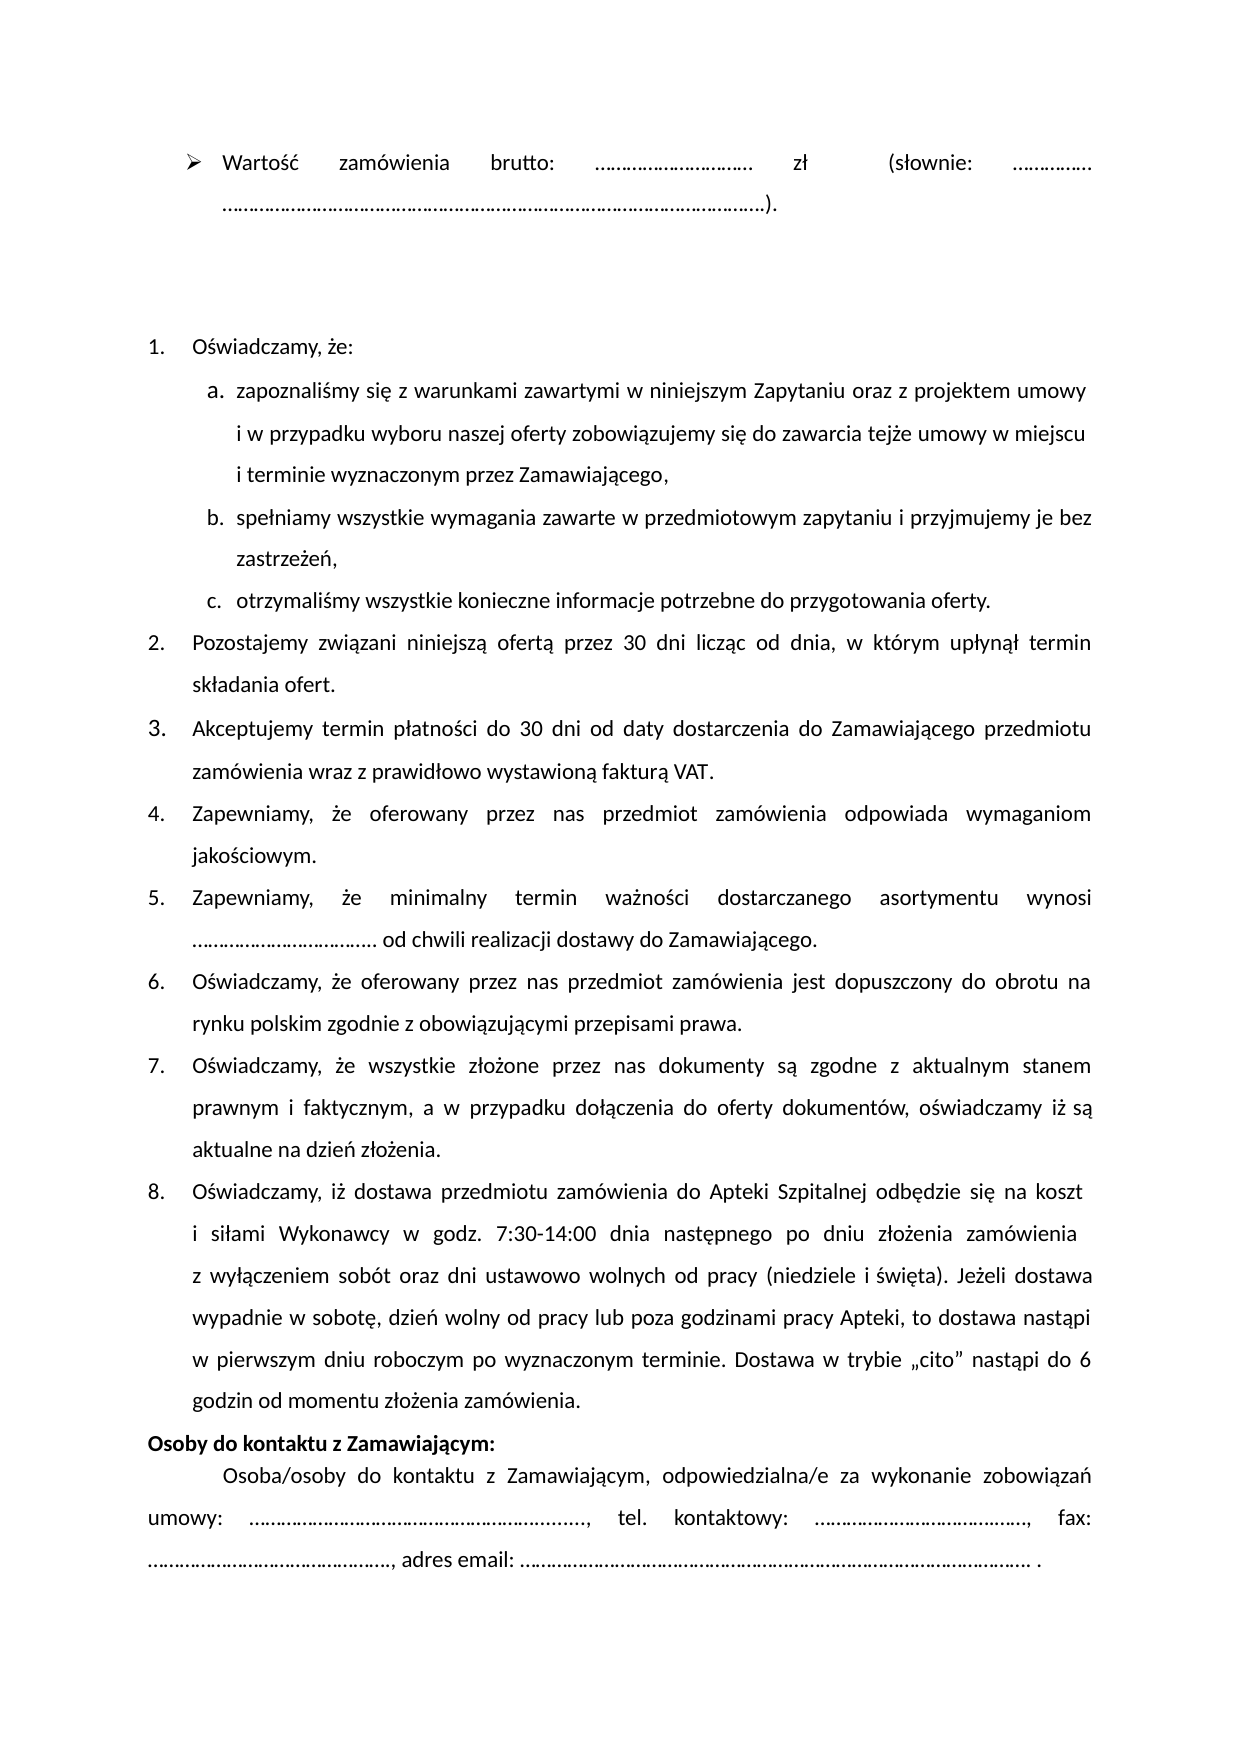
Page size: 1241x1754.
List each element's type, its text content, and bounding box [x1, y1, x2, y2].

list Zapewniamy, że minimalny termin ważności dostarczanego asortymentu wynosi …………………………….. od chwili realizacji dostawy do Zamawiającego. [148, 883, 1093, 953]
list Oświadczamy, iż dostawa przedmiotu zamówienia do Apteki Szpitalnej odbędzie się na koszt i siłami Wykonawcy w godz. 7:30-14:00 dnia następnego po dniu złożenia zamówienia z wyłączeniem sobót oraz dni ustawowo wolnych od pracy (niedziele i święta). Jeżeli dostawa wypadnie w sobotę, dzień wolny od pracy lub poza godzinami pracy Apteki, to dostawa nastąpi w pierwszym dniu roboczym po wyznaczonym terminie. Dostawa w trybie „cito” nastąpi do 6 godzin od momentu złożenia zamówienia. [148, 1177, 1093, 1415]
list Wartość zamówienia brutto: ………………………… zł (słownie: …………… ………………………………………………………………………………………….). [185, 148, 1093, 218]
list Akceptujemy termin płatności do 30 dni od daty dostarczenia do Zamawiającego przedmiotu zamówienia wraz z prawidłowo wystawioną fakturą VAT. [148, 712, 1093, 785]
list zapoznaliśmy się z warunkami zawartymi w niniejszym Zapytaniu oraz z projektem umowy i w przypadku wyboru naszej oferty zobowiązujemy się do zawarcia tejże umowy w miejscu i terminie wyznaczonym przez Zamawiającego, [207, 374, 1093, 489]
list Oświadczamy, że: [148, 332, 1093, 360]
list Oświadczamy, że oferowany przez nas przedmiot zamówienia jest dopuszczony do obrotu na rynku polskim zgodnie z obowiązującymi przepisami prawa. [148, 967, 1093, 1037]
list spełniamy wszystkie wymagania zawarte w przedmiotowym zapytaniu i przyjmujemy je bez zastrzeżeń, [207, 503, 1093, 573]
text Osoby do kontaktu z Zamawiającym: [148, 1429, 1093, 1457]
list otrzymaliśmy wszystkie konieczne informacje potrzebne do przygotowania oferty. [207, 587, 1093, 614]
list Pozostajemy związani niniejszą ofertą przez 30 dni licząc od dnia, w którym upłynął termin składania ofert. [148, 628, 1093, 698]
text Osoba/osoby do kontaktu z Zamawiającym, odpowiedzialna/e za wykonanie zobowiązań umowy: ………………………………………………........., tel. kontaktowy: …………………………….……, fax: ………………………………………., adres email: ……………………………………………………………………………………. . [148, 1461, 1093, 1573]
list Oświadczamy, że wszystkie złożone przez nas dokumenty są zgodne z aktualnym stanem prawnym i faktycznym, a w przypadku dołączenia do oferty dokumentów, oświadczamy iż są aktualne na dzień złożenia. [148, 1051, 1093, 1163]
list Zapewniamy, że oferowany przez nas przedmiot zamówienia odpowiada wymaganiom jakościowym. [148, 799, 1093, 869]
